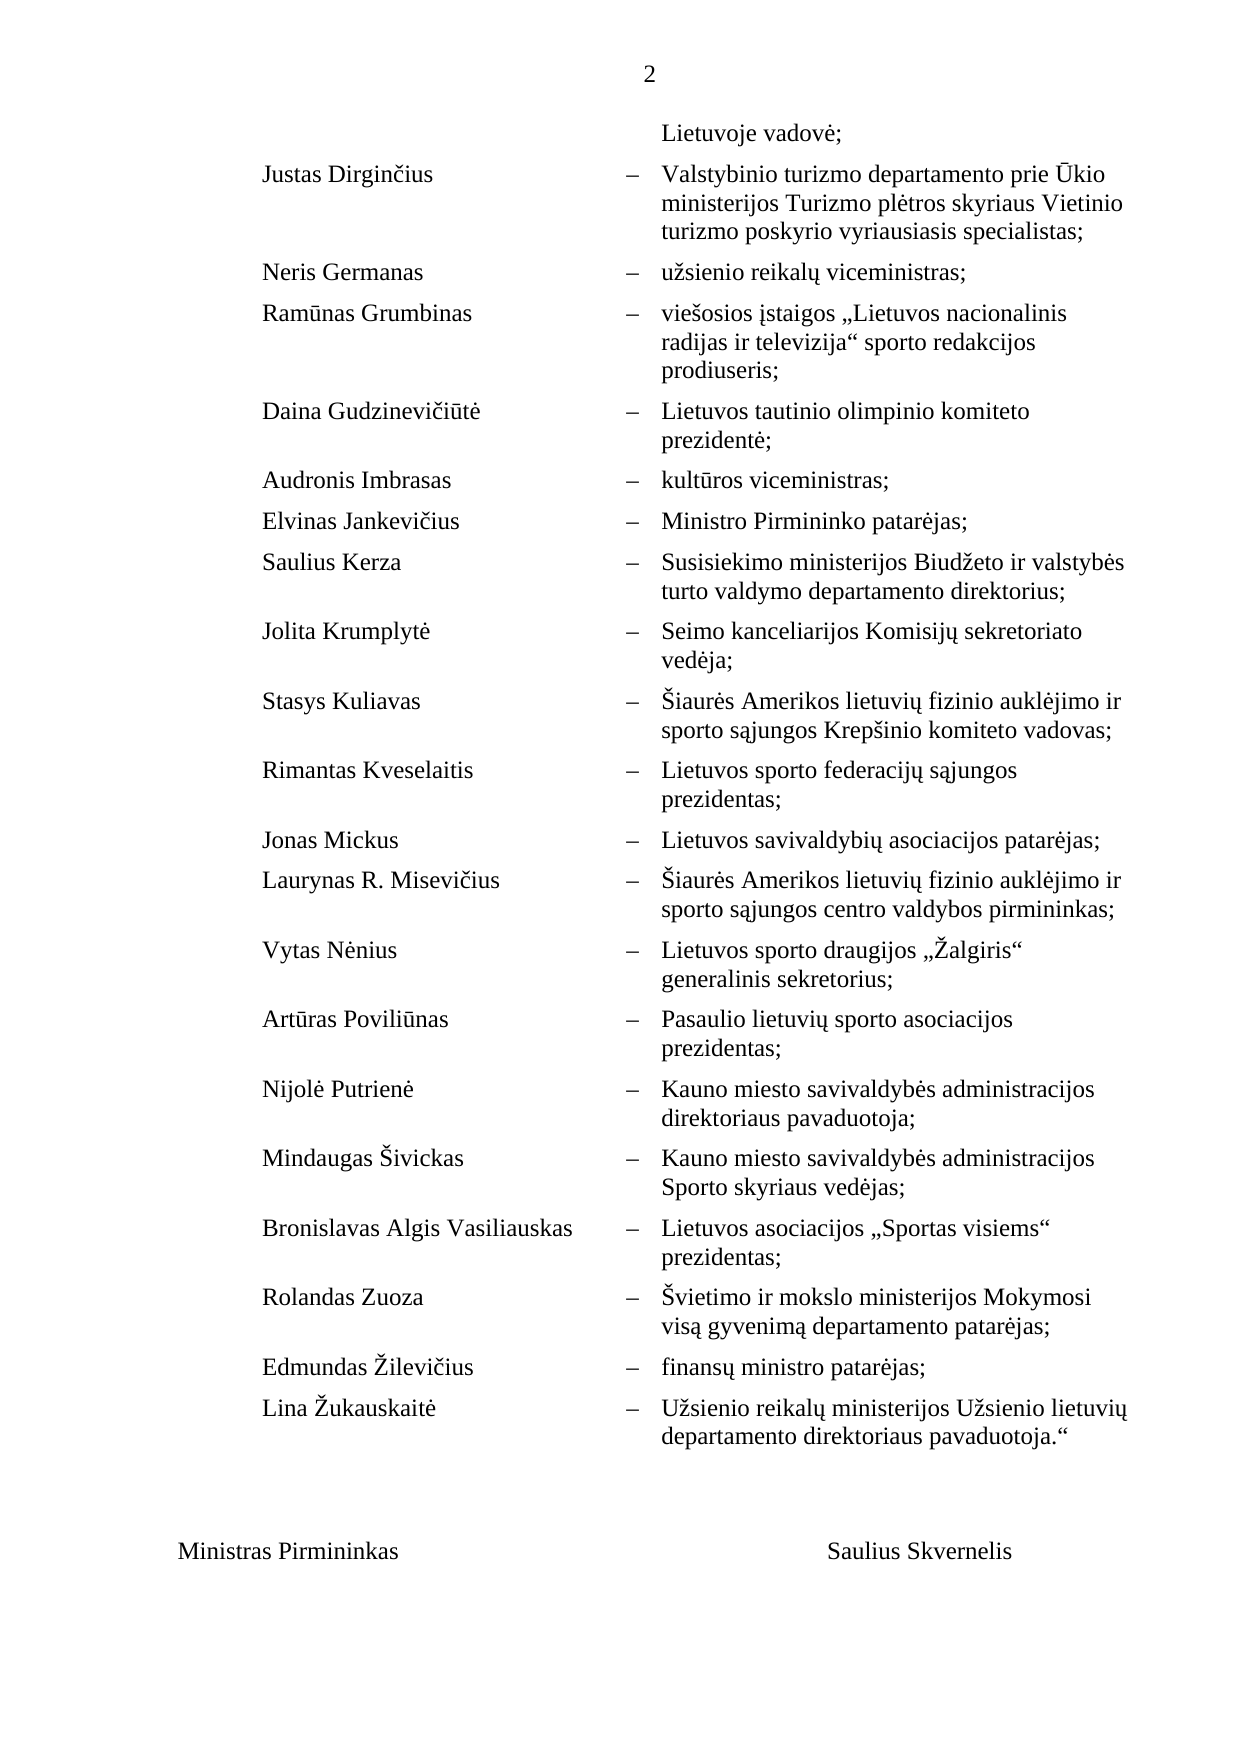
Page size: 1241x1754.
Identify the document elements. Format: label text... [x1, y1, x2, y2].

table_cell [262, 118, 615, 147]
table_cell – [615, 494, 650, 535]
table_cell finansų ministro patarėjas; [650, 1340, 1144, 1381]
table_cell – [615, 1062, 650, 1132]
table_cell Ministro Pirmininko patarėjas; [650, 494, 1144, 535]
table_cell Laurynas R. Misevičius [262, 854, 615, 923]
table_cell Valstybinio turizmo departamento prie Ūkio ministerijos Turizmo plėtros skyriaus Vietinio turizmo poskyrio vyriausiasis specialistas; [650, 147, 1144, 245]
table_cell Pasaulio lietuvių sporto asociacijos prezidentas; [650, 993, 1144, 1062]
table_cell Lietuvos sporto draugijos „Žalgiris“ generalinis sekretorius; [650, 923, 1144, 993]
table_cell – [615, 993, 650, 1062]
table_cell Švietimo ir mokslo ministerijos Mokymosi visą gyvenimą departamento patarėjas; [650, 1271, 1144, 1340]
table_cell Rolandas Zuoza [262, 1271, 615, 1340]
table_cell Audronis Imbrasas [262, 454, 615, 494]
table_cell – [615, 854, 650, 923]
table_cell viešosios įstaigos „Lietuvos nacionalinis radijas ir televizija“ sporto redakcijos prodiuseris; [650, 286, 1144, 384]
table_cell [615, 118, 650, 147]
table_cell Elvinas Jankevičius [262, 494, 615, 535]
table_cell – [615, 1201, 650, 1271]
table_cell Bronislavas Algis Vasiliauskas [262, 1201, 615, 1271]
table_cell kultūros viceministras; [650, 454, 1144, 494]
table_cell Jonas Mickus [262, 813, 615, 854]
table_cell – [615, 605, 650, 674]
table_cell Užsienio reikalų ministerijos Užsienio lietuvių departamento direktoriaus pavaduotoja.“ [650, 1381, 1144, 1450]
table_cell – [615, 384, 650, 453]
table_cell Kauno miesto savivaldybės administracijos direktoriaus pavaduotoja; [650, 1062, 1144, 1132]
table_cell Rimantas Kveselaitis [262, 744, 615, 813]
table_cell Justas Dirginčius [262, 147, 615, 245]
table_cell Susisiekimo ministerijos Biudžeto ir valstybės turto valdymo departamento direktorius; [650, 535, 1144, 604]
table_cell – [615, 674, 650, 743]
table_cell Mindaugas Šivickas [262, 1132, 615, 1201]
table_cell Seimo kanceliarijos Komisijų sekretoriato vedėja; [650, 605, 1144, 674]
table_cell – [615, 454, 650, 494]
table_cell Lina Žukauskaitė [262, 1381, 615, 1450]
table_cell – [615, 744, 650, 813]
table_cell – [615, 923, 650, 993]
table_cell – [615, 535, 650, 604]
table_cell Ramūnas Grumbinas [262, 286, 615, 384]
table_cell Šiaurės Amerikos lietuvių fizinio auklėjimo ir sporto sąjungos centro valdybos pirmininkas; [650, 854, 1144, 923]
table_cell – [615, 1271, 650, 1340]
table_cell Daina Gudzinevičiūtė [262, 384, 615, 453]
table_cell Lietuvoje vadovė; [650, 118, 1144, 147]
table_cell Artūras Poviliūnas [262, 993, 615, 1062]
table_cell – [615, 813, 650, 854]
table_cell Saulius Kerza [262, 535, 615, 604]
table_cell Lietuvos savivaldybių asociacijos patarėjas; [650, 813, 1144, 854]
table_cell Jolita Krumplytė [262, 605, 615, 674]
table_cell Nijolė Putrienė [262, 1062, 615, 1132]
table_cell Lietuvos tautinio olimpinio komiteto prezidentė; [650, 384, 1144, 453]
table_cell Šiaurės Amerikos lietuvių fizinio auklėjimo ir sporto sąjungos Krepšinio komiteto vadovas; [650, 674, 1144, 743]
text Ministras Pirmininkas Saulius Skvernelis [177, 1536, 1122, 1565]
table_cell Vytas Nėnius [262, 923, 615, 993]
table_cell – [615, 1132, 650, 1201]
table_cell Lietuvos sporto federacijų sąjungos prezidentas; [650, 744, 1144, 813]
table_cell – [615, 286, 650, 384]
table_cell Neris Germanas [262, 245, 615, 286]
table_cell Kauno miesto savivaldybės administracijos Sporto skyriaus vedėjas; [650, 1132, 1144, 1201]
table_cell Edmundas Žilevičius [262, 1340, 615, 1381]
table_cell – [615, 1381, 650, 1450]
table_cell užsienio reikalų viceministras; [650, 245, 1144, 286]
table_cell Stasys Kuliavas [262, 674, 615, 743]
table_cell Lietuvos asociacijos „Sportas visiems“ prezidentas; [650, 1201, 1144, 1271]
table_cell – [615, 147, 650, 245]
table_cell – [615, 1340, 650, 1381]
table_cell – [615, 245, 650, 286]
